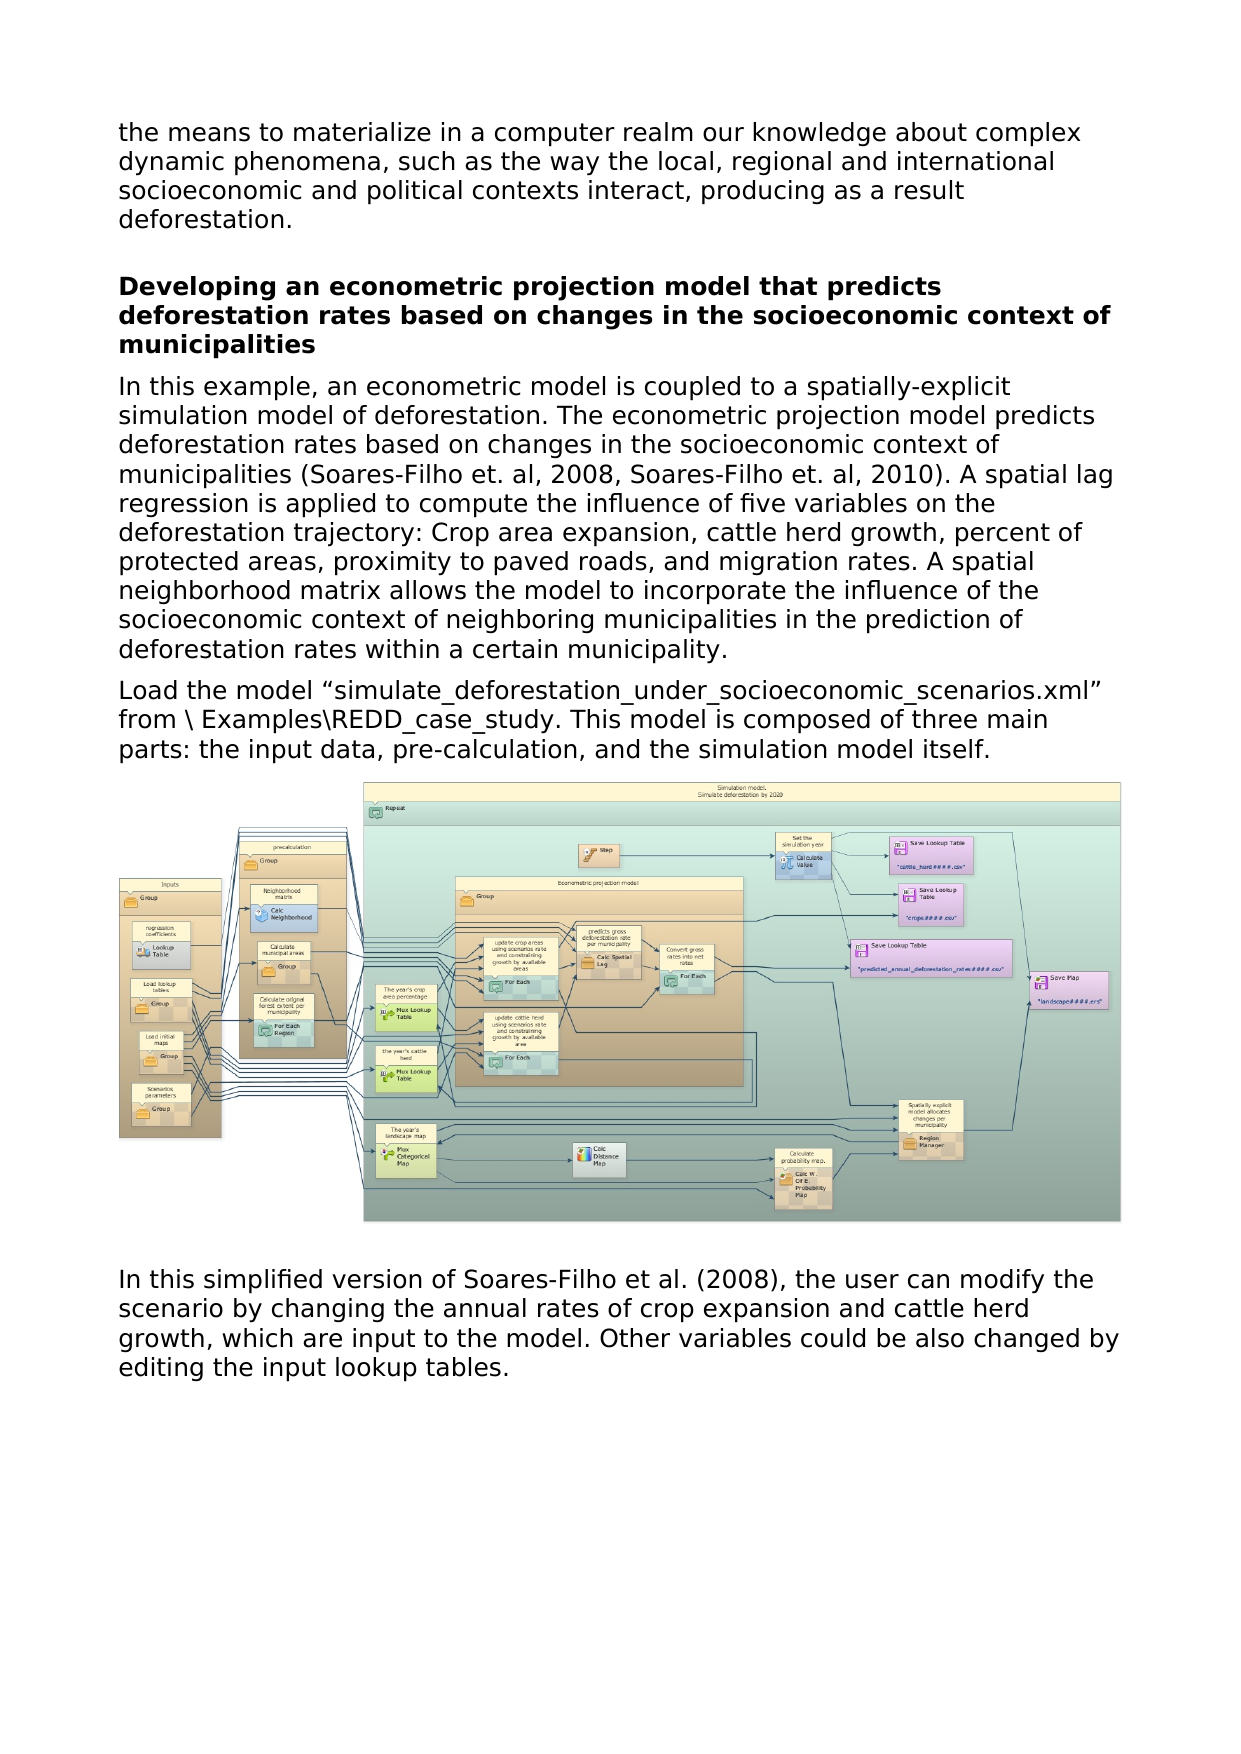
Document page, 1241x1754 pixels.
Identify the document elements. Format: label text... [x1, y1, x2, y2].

subtitle Developing an econometric projection model that predicts deforestation rates based on changes in the socioeconomic context of municipalities [118, 272, 1122, 360]
text In this simplified version of Soares-Filho et al. (2008), the user can modify the scenario by changing the annual rates of crop expansion and cattle herd growth, which are input to the model. Other variables could be also changed by editing the input lookup tables. [118, 1265, 1122, 1382]
text the means to materialize in a computer realm our knowledge about complex dynamic phenomena, such as the way the local, regional and international socioeconomic and political contexts interact, producing as a result deforestation. [118, 118, 1122, 235]
text Load the model “simulate_deforestation_under_socioeconomic_scenarios.xml” from \ Examples\REDD_case_study. This model is composed of three main parts: the input data, pre-calculation, and the simulation model itself. [118, 676, 1122, 764]
text In this example, an econometric model is coupled to a spatially-explicit simulation model of deforestation. The econometric projection model predicts deforestation rates based on changes in the socioeconomic context of municipalities (Soares-Filho et. al, 2008, Soares-Filho et. al, 2010). A spatial lag regression is applied to compute the influence of five variables on the deforestation trajectory: Crop area expansion, cattle herd growth, percent of protected areas, proximity to paved roads, and migration rates. A spatial neighborhood matrix allows the model to incorporate the influence of the socioeconomic context of neighboring municipalities in the prediction of deforestation rates within a certain municipality. [118, 372, 1122, 664]
picture [118, 776, 1123, 1224]
